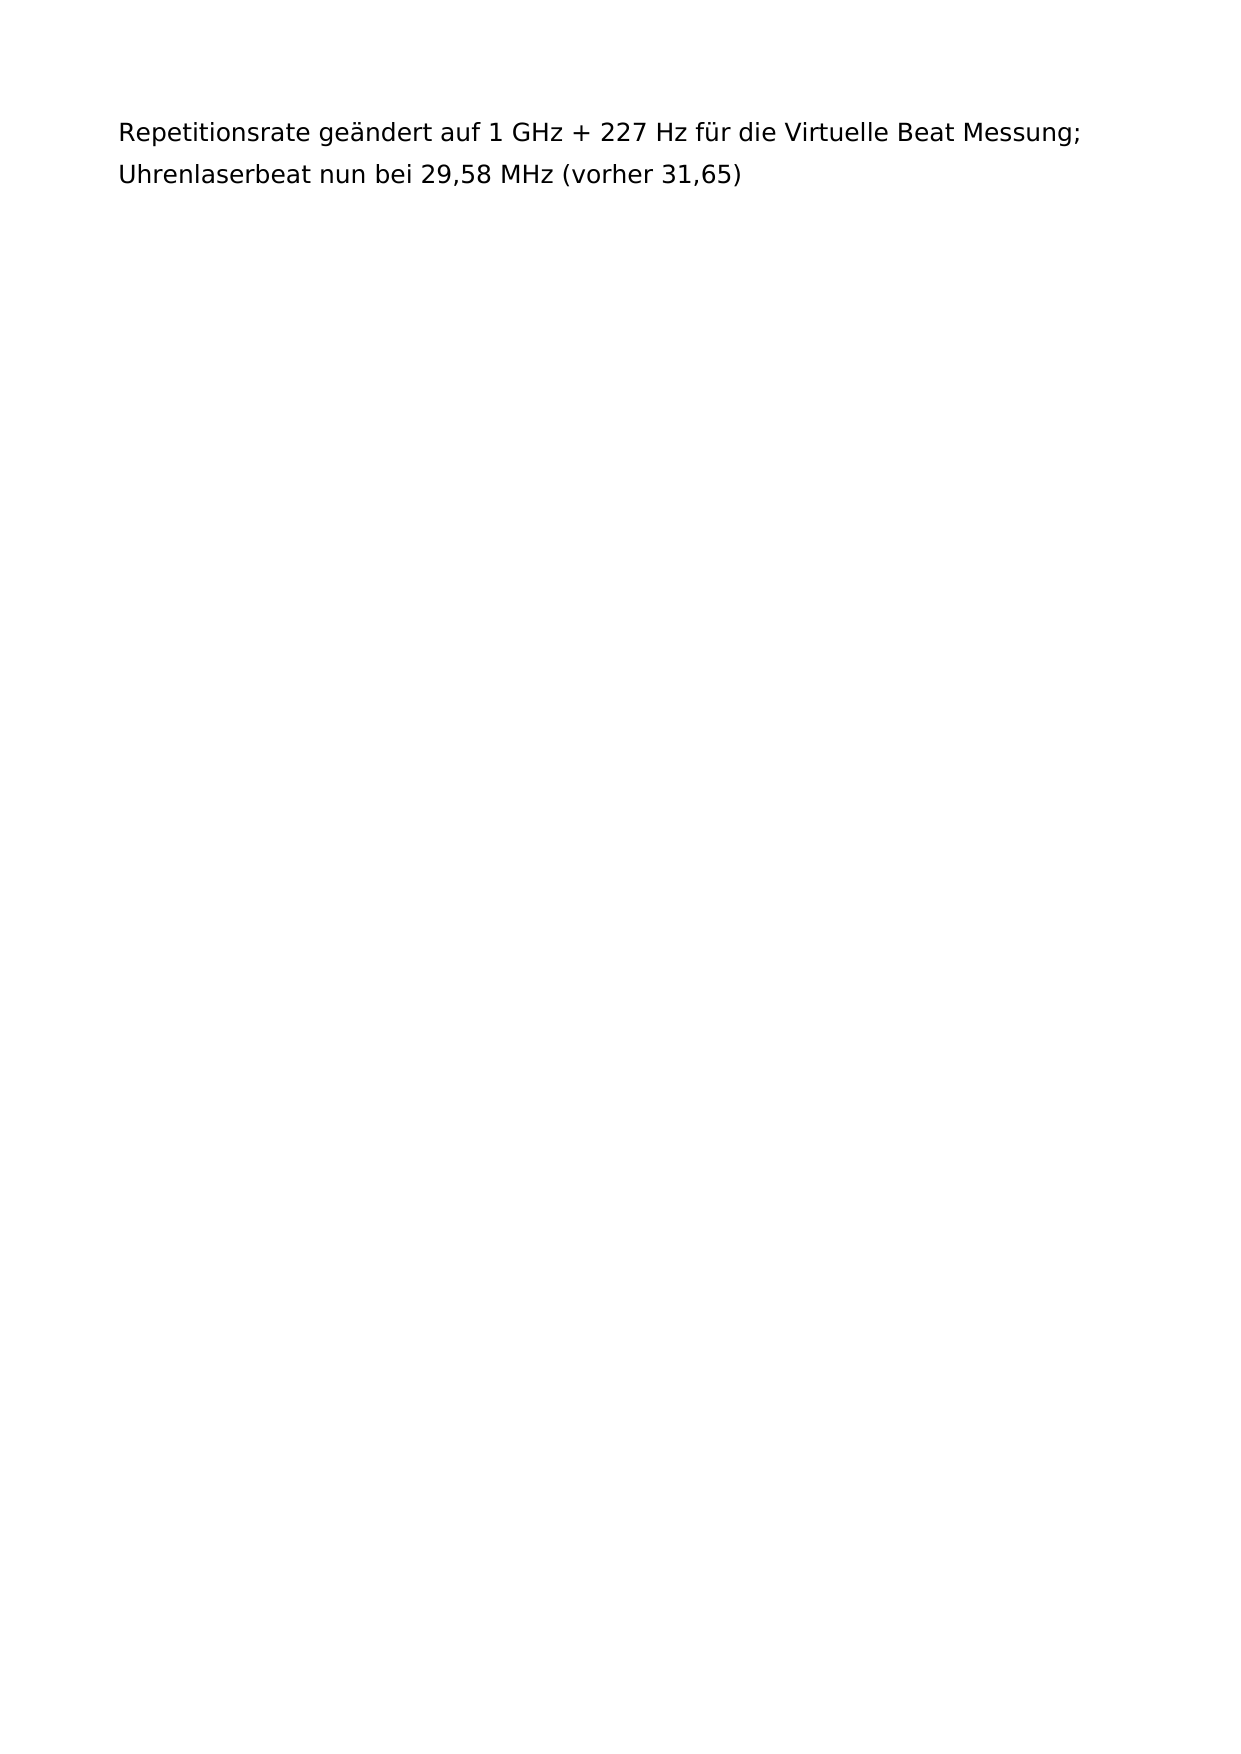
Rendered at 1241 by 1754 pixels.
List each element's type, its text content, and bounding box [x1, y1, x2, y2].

text Repetitionsrate geändert auf 1 GHz + 227 Hz für die Virtuelle Beat Messung; [118, 118, 1122, 147]
text Uhrenlaserbeat nun bei 29,58 MHz (vorher 31,65) [118, 160, 1122, 189]
